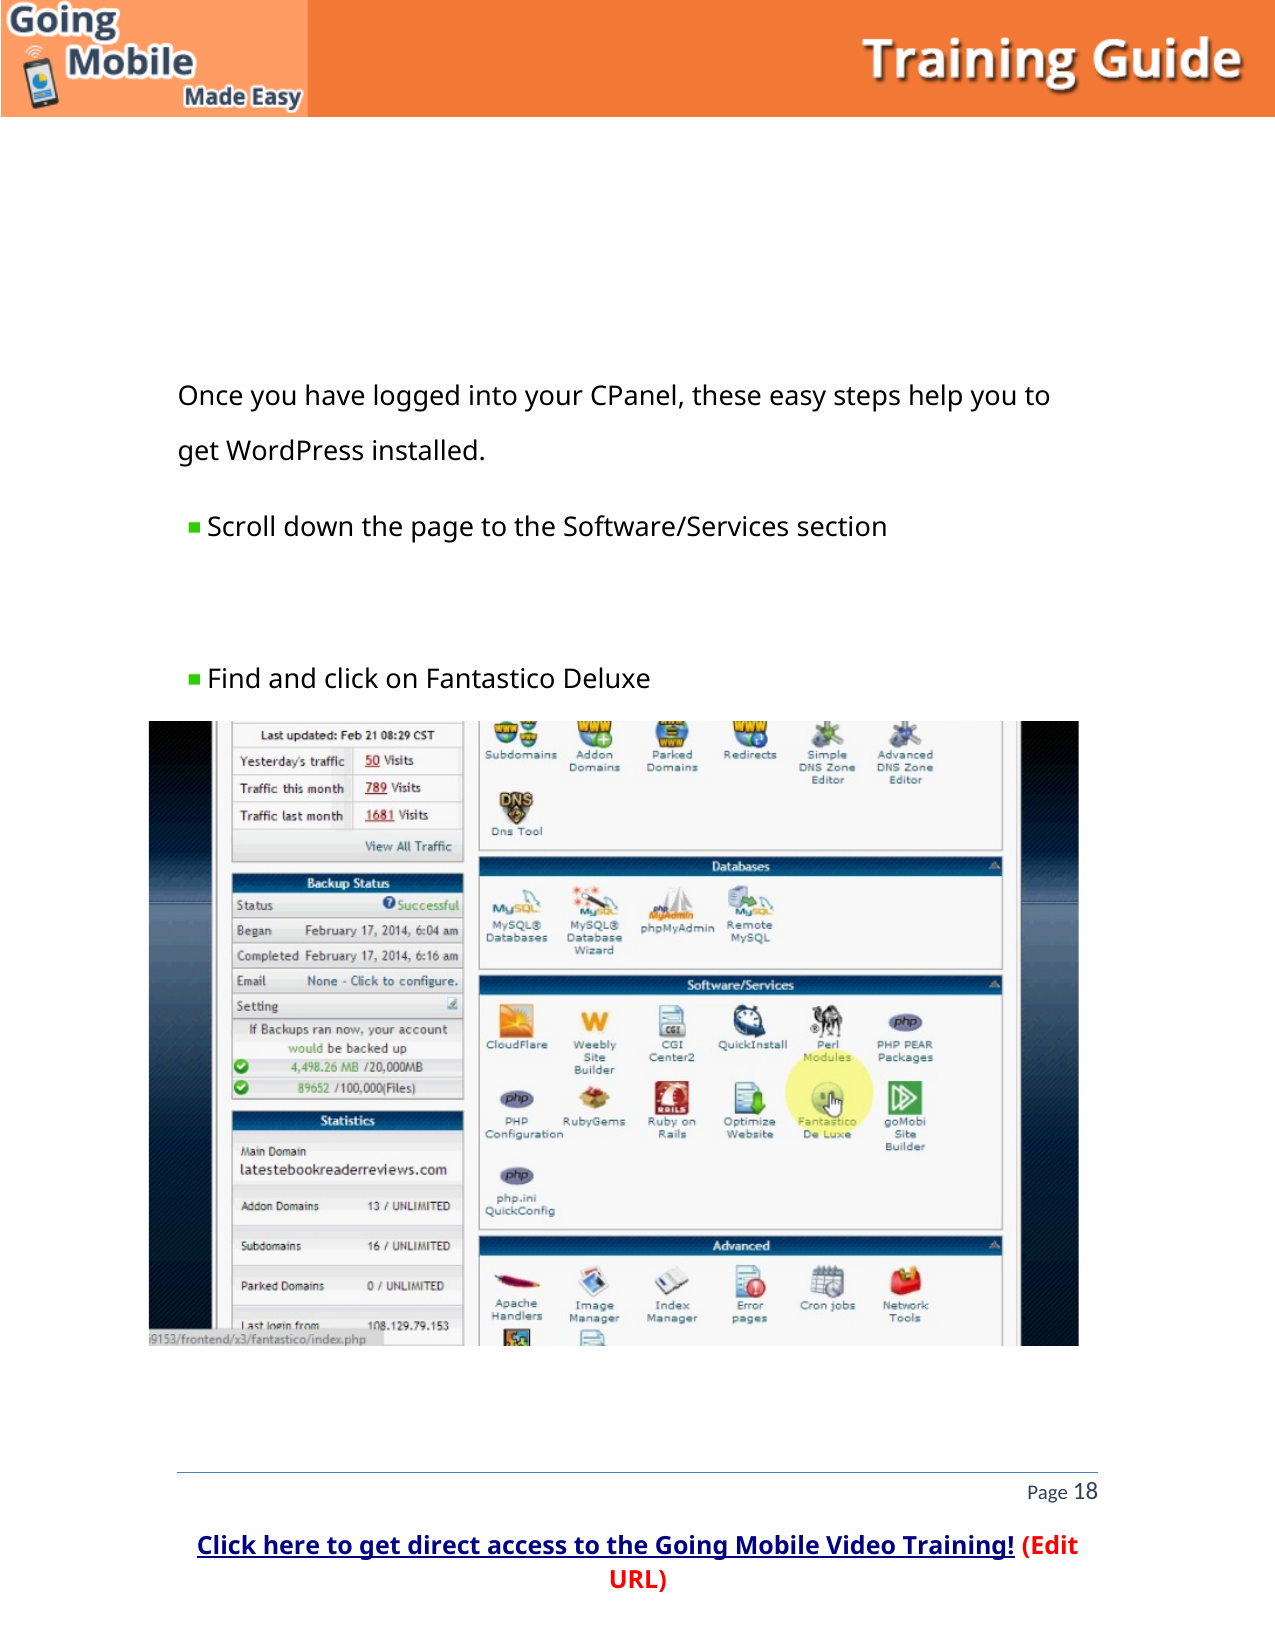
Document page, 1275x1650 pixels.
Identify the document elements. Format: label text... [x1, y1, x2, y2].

text Once you have logged into your CPanel, these easy steps help you to get WordPress installed. [177, 376, 1098, 468]
list Scroll down the page to the Software/Services section [177, 507, 1098, 544]
list Find and click on Fantastico Deluxe [177, 660, 1098, 697]
